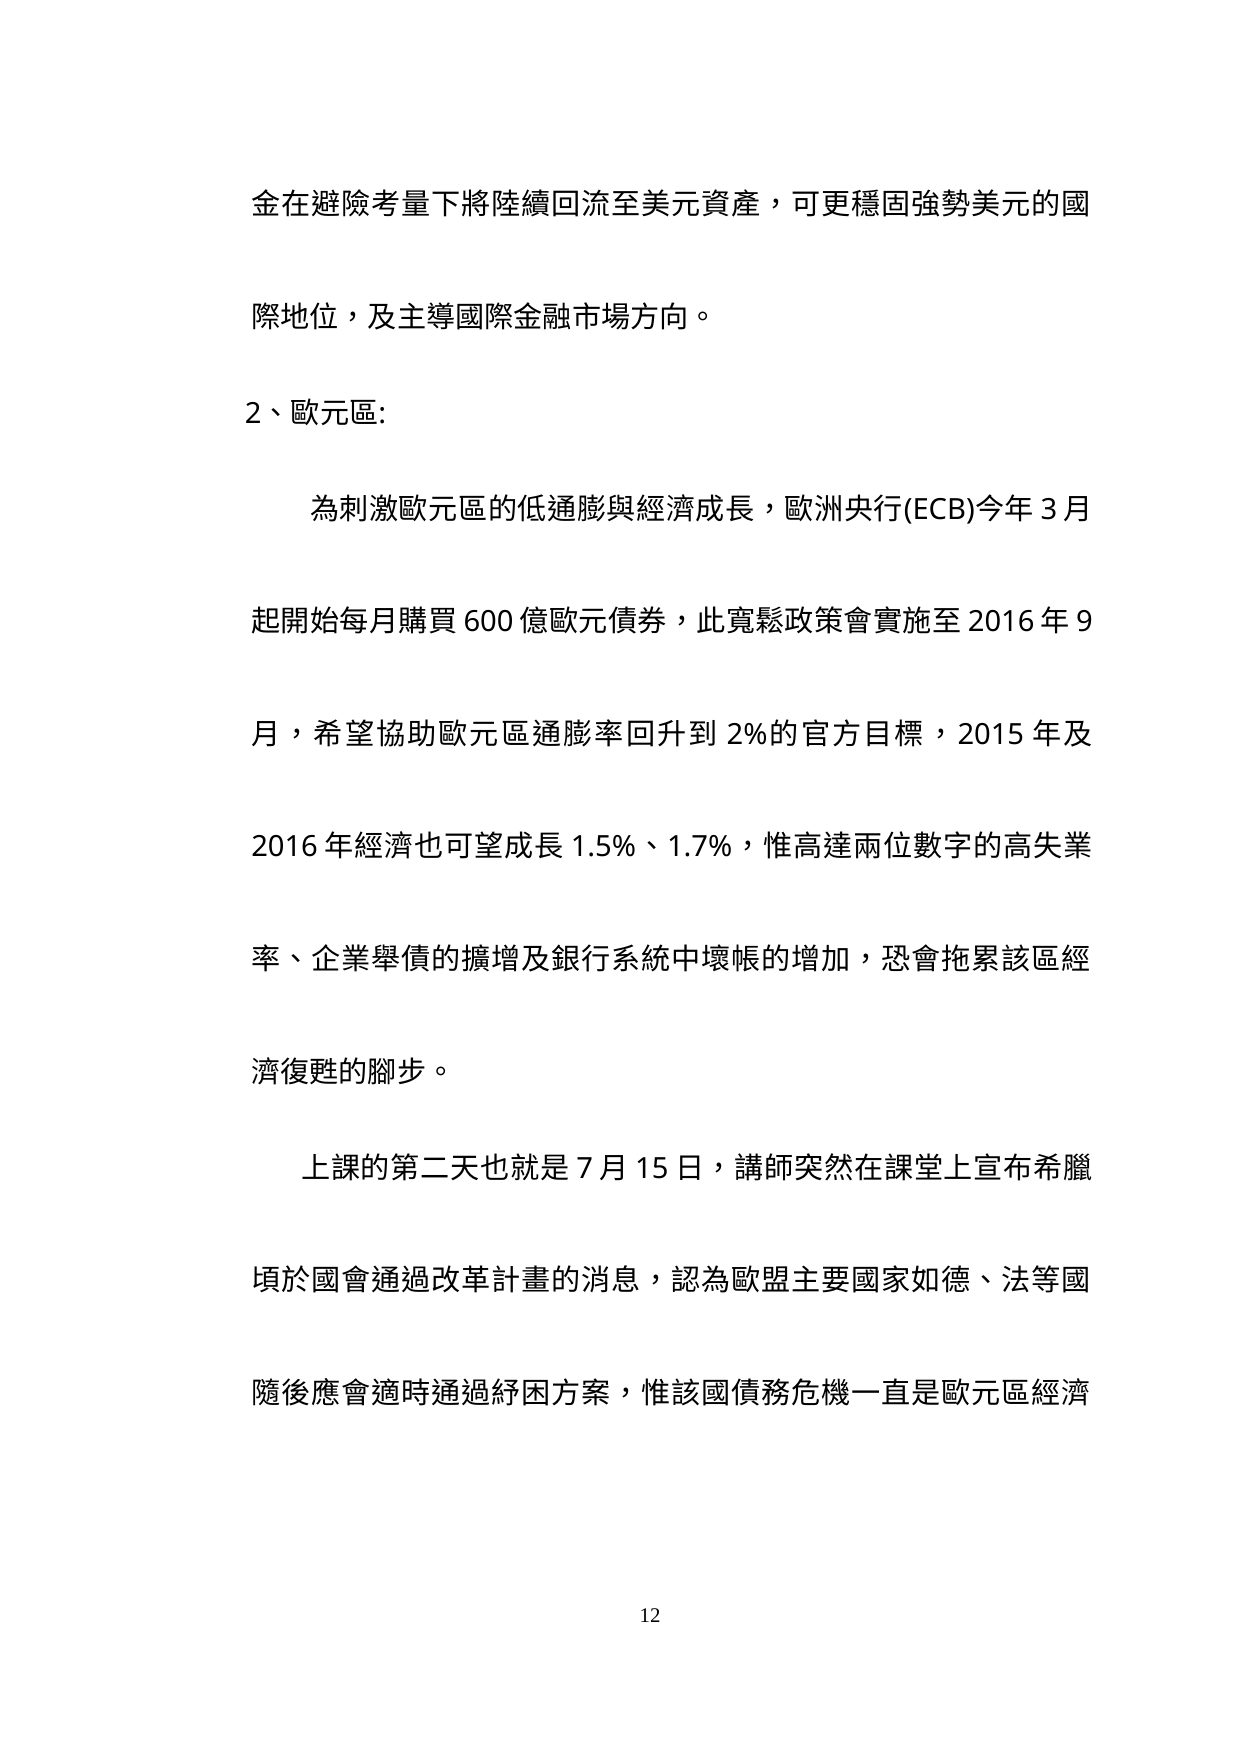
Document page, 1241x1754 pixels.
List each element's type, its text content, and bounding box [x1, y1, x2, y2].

text 金在避險考量下將陸續回流至美元資產，可更穩固強勢美元的國際地位，及主導國際金融市場方向。 [249, 164, 1092, 352]
text 2、歐元區: [205, 373, 1092, 448]
text 上課的第二天也就是7月15日，講師突然在課堂上宣布希臘頃於國會通過改革計畫的消息，認為歐盟主要國家如德、法等國隨後應會適時通過紓困方案，惟該國債務危機一直是歐元區經濟 [249, 1128, 1092, 1428]
text 為刺激歐元區的低通膨與經濟成長，歐洲央行(ECB)今年3月起開始每月購買600億歐元債券，此寬鬆政策會實施至2016年9月，希望協助歐元區通膨率回升到2%的官方目標，2015年及2016年經濟也可望成長1.5%、1.7%，惟高達兩位數字的高失業率、企業舉債的擴增及銀行系統中壞帳的增加，恐會拖累該區經濟復甦的腳步。 [249, 469, 1092, 1107]
